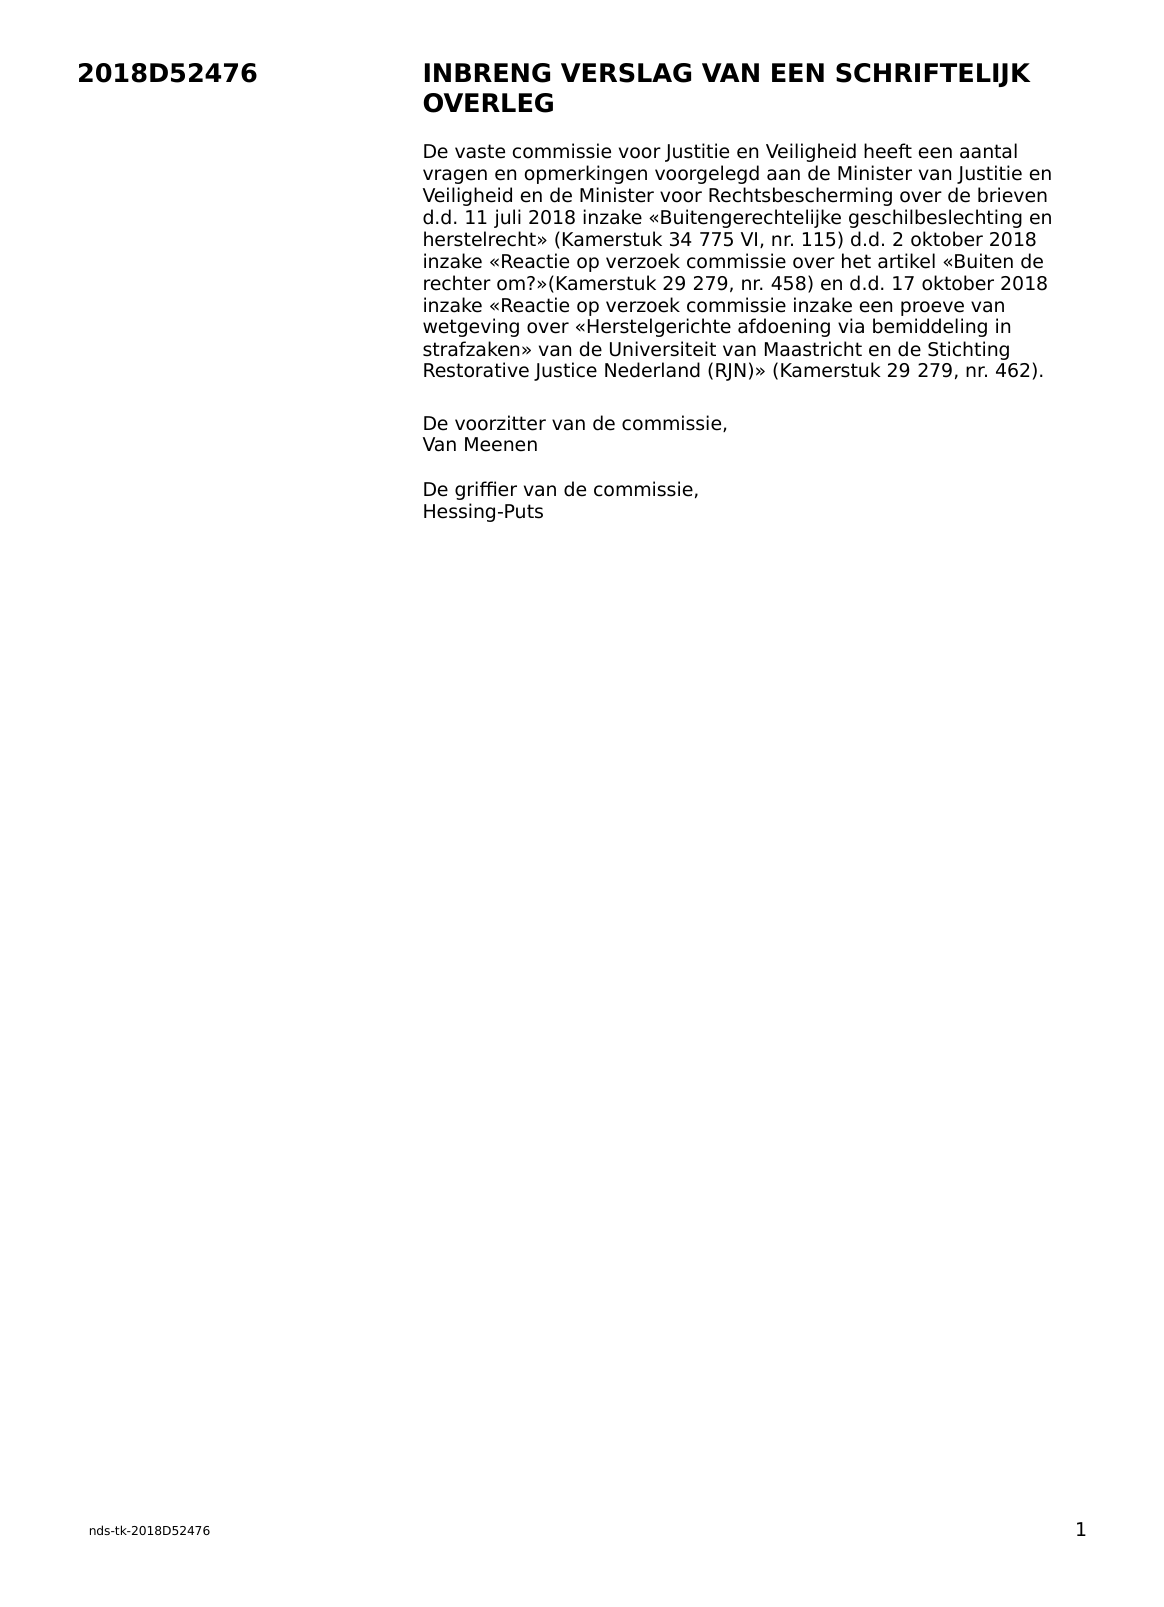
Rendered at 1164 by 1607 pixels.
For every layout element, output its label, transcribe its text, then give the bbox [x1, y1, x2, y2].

text De vaste commissie voor Justitie en Veiligheid heeft een aantal vragen en opmerkingen voorgelegd aan de Minister van Justitie en Veiligheid en de Minister voor Rechtsbescherming over de brieven d.d. 11 juli 2018 inzake «Buitengerechtelijke geschilbeslechting en herstelrecht» (Kamerstuk 34 775 VI, nr. 115) d.d. 2 oktober 2018 inzake «Reactie op verzoek commissie over het artikel «Buiten de rechter om?»(Kamerstuk 29 279, nr. 458) en d.d. 17 oktober 2018 inzake «Reactie op verzoek commissie inzake een proeve van wetgeving over «Herstelgerichte afdoening via bemiddeling in strafzaken» van de Universiteit van Maastricht en de Stichting Restorative Justice Nederland (RJN)» (Kamerstuk 29 279, nr. 462). [422, 141, 1087, 382]
text 2018D52476 INBRENG VERSLAG VAN EEN SCHRIFTELIJK OVERLEG [77, 59, 1087, 118]
text nds-tk-2018D52476 [88, 1524, 323, 1538]
text De voorzitter van de commissie, Van Meenen [422, 412, 1087, 456]
text De griffier van de commissie, Hessing-Puts [422, 478, 1087, 522]
